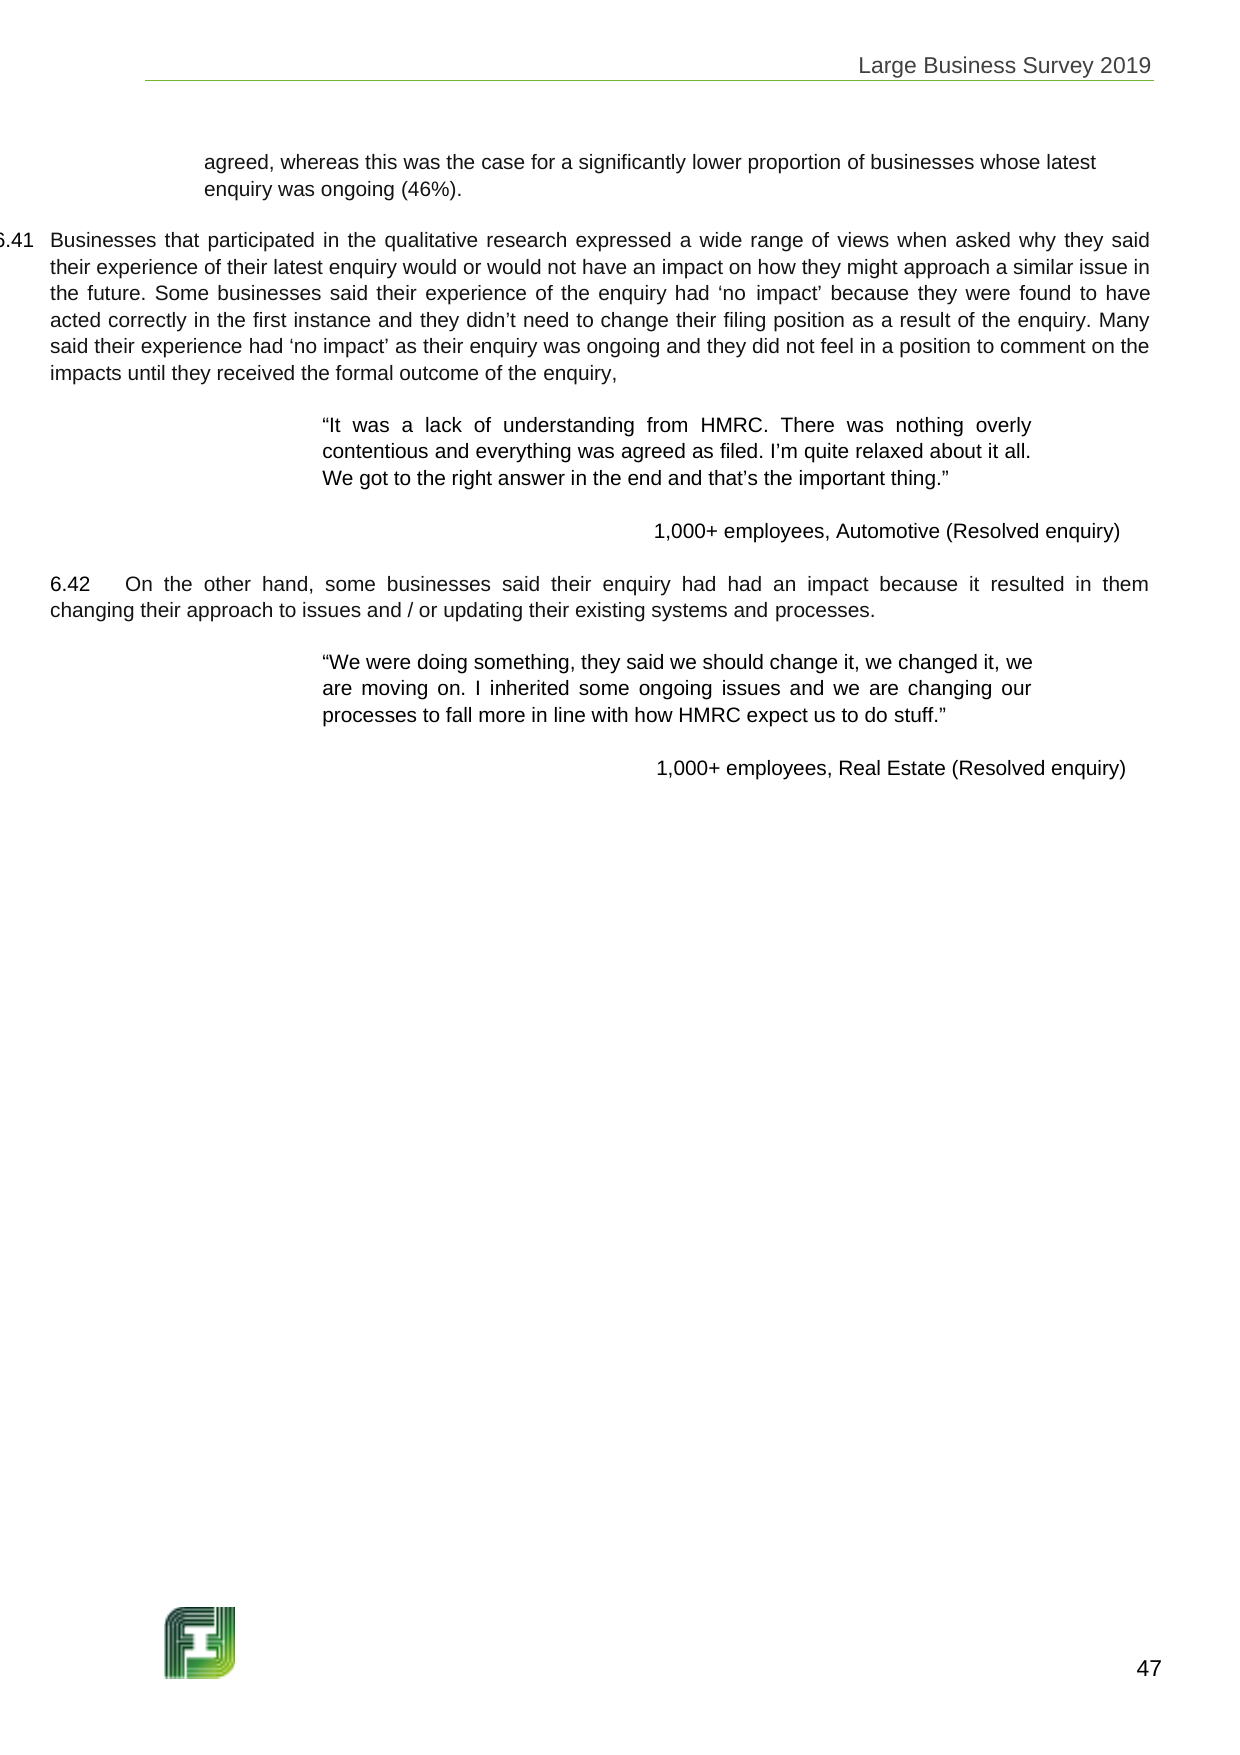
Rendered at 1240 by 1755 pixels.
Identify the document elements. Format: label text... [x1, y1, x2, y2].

subtitle 1,000+ employees, Real Estate (Resolved enquiry) [656, 756, 1196, 780]
list Businesses that participated in the qualitative research expressed a wide range of views when asked why they said their experience of their latest enquiry would or would not have an impact on how they might approach a similar issue in the future. Some businesses said their experience of the enquiry had ‘no impact’ because they were found to have acted correctly in the first instance and they didn’t need to change their filing position as a result of the enquiry. Many said their experience had ‘no impact’ as their enquiry was ongoing and they did not feel in a position to comment on the impacts until they received the formal outcome of the enquiry, [0, 228, 1151, 385]
text “We were doing something, they said we should change it, we changed it, we are moving on. I inherited some ongoing issues and we are changing our processes to fall more in line with how HMRC expect us to do stuff.” [322, 649, 1033, 727]
subtitle 1,000+ employees, Automotive (Resolved enquiry) [654, 519, 1196, 543]
list On the other hand, some businesses said their enquiry had had an impact because it resulted in them changing their approach to issues and / or updating their existing systems and processes. [50, 571, 1151, 622]
text agreed, whereas this was the case for a significantly lower proportion of businesses whose latest enquiry was ongoing (46%). [204, 150, 1159, 200]
text “It was a lack of understanding from HMRC. There was nothing overly contentious and everything was agreed as filed. I’m quite relaxed about it all. We got to the right answer in the end and that’s the important thing.” [322, 413, 1033, 490]
